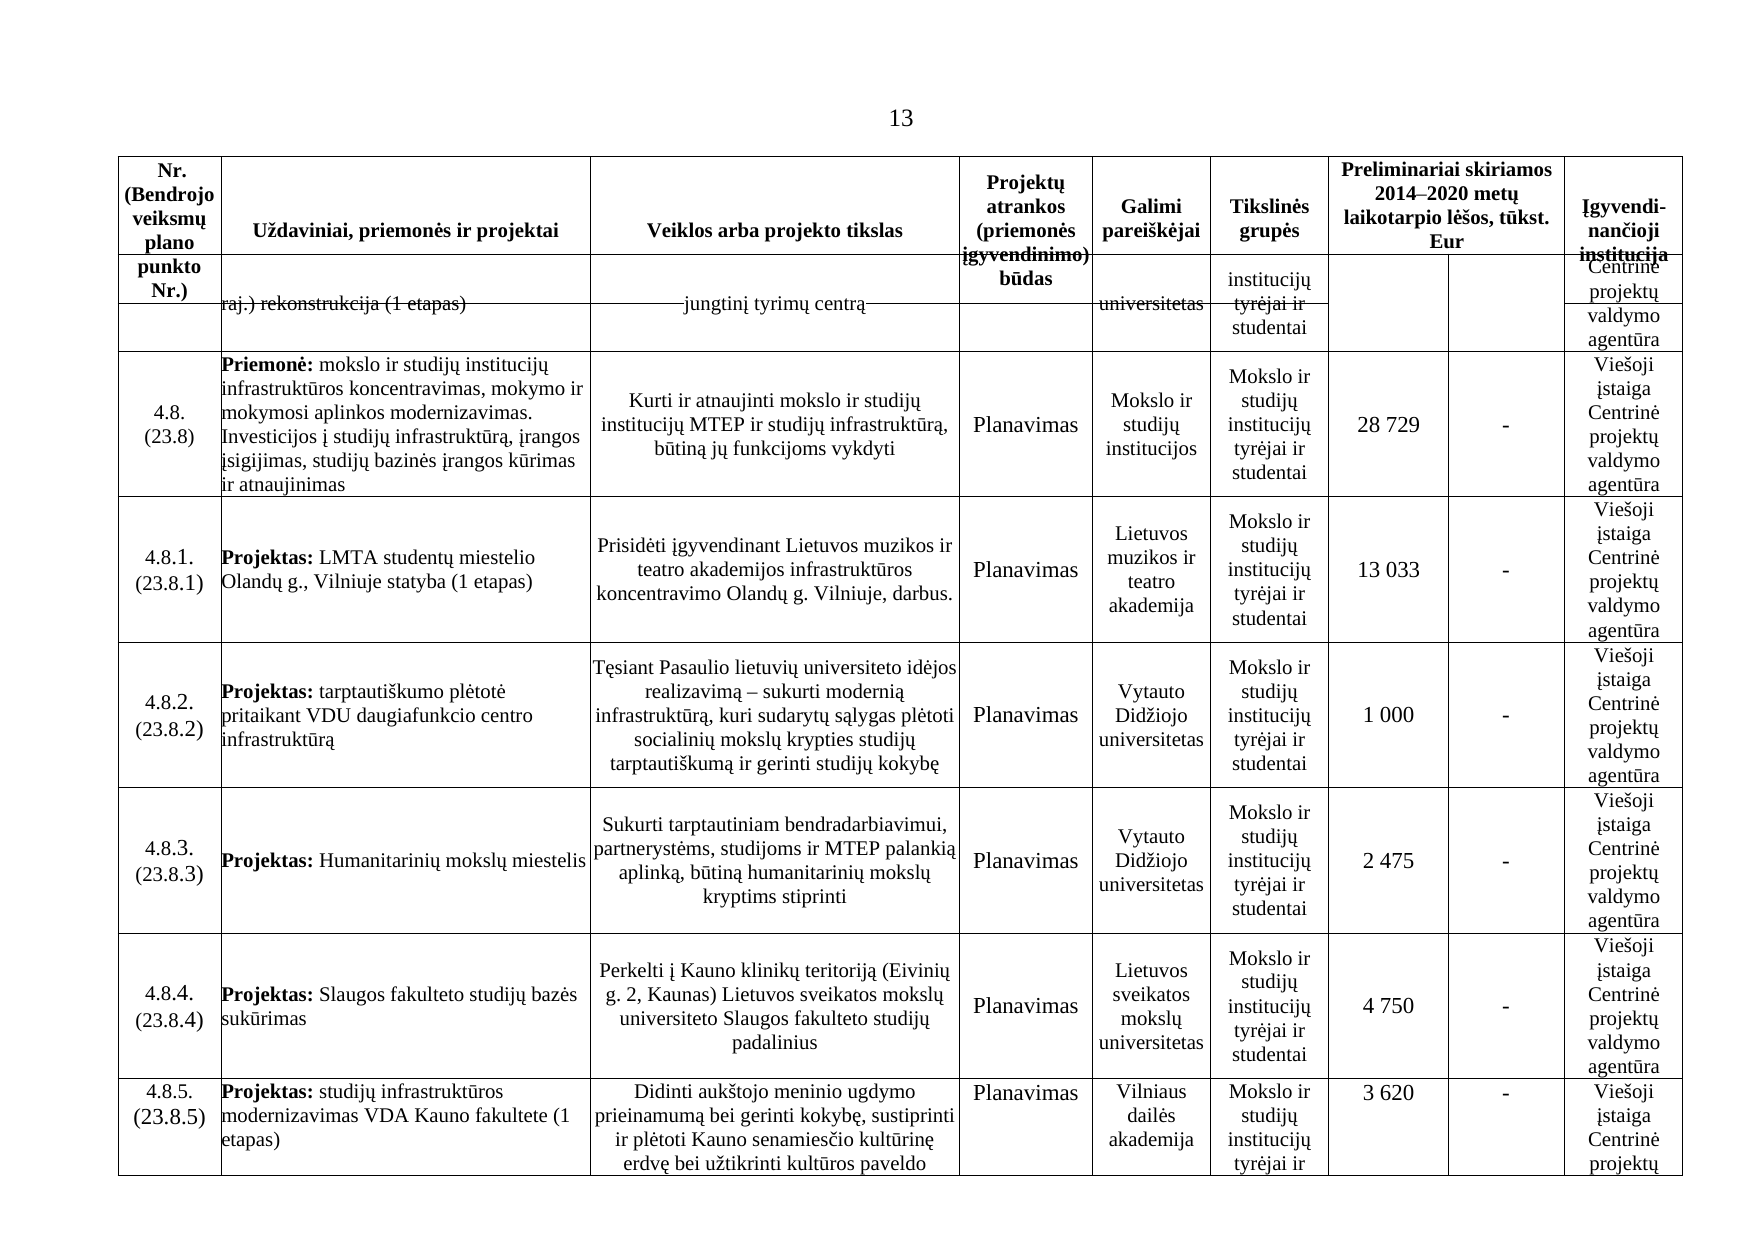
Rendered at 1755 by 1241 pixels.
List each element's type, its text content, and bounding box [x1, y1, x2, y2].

table_cell Projektas: ASU pastato Nr. 4E2p (Studentų g. 9, Akademijos mstl. Kauno raj.) rekonstrukcija (1 etapas) [222, 255, 590, 303]
table_header Projektų atrankos (priemonės įgyvendinimo) būdas [960, 157, 1092, 254]
table_cell Kurti ir atnaujinti mokslo ir studijų institucijų MTEP ir studijų infrastruktūrą, būtiną jų funkcijoms vykdyti [591, 352, 959, 496]
table_cell Mokslo ir studijų institucijų tyrėjai ir studentai [1211, 255, 1328, 303]
table_cell 13 033 [1329, 497, 1448, 642]
table_cell Viešoji įstaiga Centrinė projektų valdymo agentūra [1565, 352, 1682, 496]
table_cell Mokslo ir studijų institucijų tyrėjai ir studentai [1211, 934, 1328, 1078]
table_cell 4.8.4. (23.8.4) [119, 934, 221, 1078]
table_header Nr. (Bendrojo veiksmų plano punkto Nr.) [119, 157, 221, 254]
table_cell Aleksandro Stulginskio universitetas [1093, 255, 1210, 303]
table_header Galimi pareiškėjai [1093, 157, 1210, 254]
table_cell Projektas: LMTA studentų miestelio Olandų g., Vilniuje statyba (1 etapas) [222, 497, 590, 642]
table_cell Mokslo ir studijų institucijų tyrėjai ir studentai [1211, 352, 1328, 496]
table_cell Viešoji įstaiga Centrinė projektų valdymo agentūra [1565, 643, 1682, 787]
table_cell Planavimas [960, 788, 1092, 932]
table_cell 3 620 [1329, 1079, 1448, 1175]
table_cell Priemonė: mokslo ir studijų institucijų infrastruktūros koncentravimas, mokymo ir mokymosi aplinkos modernizavimas. Investicijos į studijų infrastruktūrą, įrangos įsigijimas, studijų bazinės įrangos kūrimas ir atnaujinimas [222, 352, 590, 496]
table_cell Viešoji įstaiga Centrinė projektų valdymo agentūra [1565, 1079, 1682, 1175]
table_cell Lietuvos muzikos ir teatro akademija [1093, 497, 1210, 642]
table_header Uždaviniai, priemonės ir projektai [222, 157, 590, 254]
table_cell Viešoji įstaiga Centrinė projektų valdymo agentūra [1565, 788, 1682, 932]
table_cell Planavimas [960, 352, 1092, 496]
table_cell 1 000 [1329, 643, 1448, 787]
table_cell Prisidėti įgyvendinant Lietuvos muzikos ir teatro akademijos infrastruktūros koncentravimo Olandų g. Vilniuje, darbus. [591, 497, 959, 642]
table_cell Tęsti ASU studijų ir MTEP infrastruktūros plėtrą formuojant Žemės ir miškų ūkio jungtinį tyrimų centrą [591, 304, 959, 351]
table_cell Planavimas [960, 643, 1092, 787]
table_cell - [1449, 352, 1564, 496]
table_cell Vytauto Didžiojo universitetas [1093, 643, 1210, 787]
table_cell 4.8.3. (23.8.3) [119, 788, 221, 932]
table_cell [1329, 255, 1448, 351]
table_cell 4.8. (23.8) [119, 352, 221, 496]
table_cell Projektas: ASU pastato Nr. 4E2p (Studentų g. 9, Akademijos mstl. Kauno raj.) rekonstrukcija (1 etapas) [222, 304, 590, 351]
table_header Tikslinės grupės [1211, 157, 1328, 254]
table_cell 4.7.7. (23.7.7) [119, 304, 221, 351]
table_cell Planavimas [960, 255, 1092, 303]
table_cell Lietuvos sveikatos mokslų universitetas [1093, 934, 1210, 1078]
table_cell Mokslo ir studijų institucijų tyrėjai ir studentai [1211, 1079, 1328, 1175]
table_cell 4.8.2. (23.8.2) [119, 643, 221, 787]
table_cell Mokslo ir studijų institucijų tyrėjai ir studentai [1211, 643, 1328, 787]
table_cell Projektas: studijų infrastruktūros modernizavimas VDA Kauno fakultete (1 etapas) [222, 1079, 590, 1175]
table_header Įgyvendi-nančioji institucija [1565, 157, 1682, 254]
table_cell Projektas: Slaugos fakulteto studijų bazės sukūrimas [222, 934, 590, 1078]
table_cell Didinti aukštojo meninio ugdymo prieinamumą bei gerinti kokybę, sustiprinti ir plėtoti Kauno senamiesčio kultūrinę erdvę bei užtikrinti kultūros paveldo išsaugojimą [591, 1079, 959, 1175]
table_cell Planavimas [960, 934, 1092, 1078]
table_cell - [1449, 497, 1564, 642]
table_cell 2 475 [1329, 788, 1448, 932]
table_cell 28 729 [1329, 352, 1448, 496]
table_cell Vilniaus dailės akademija [1093, 1079, 1210, 1175]
table_cell - [1449, 255, 1564, 351]
table_cell 4.7.7. (23.7.7) [119, 255, 221, 303]
table_cell Mokslo ir studijų institucijų tyrėjai ir studentai [1211, 497, 1328, 642]
table_cell 4 750 [1329, 934, 1448, 1078]
table_cell Viešoji įstaiga Centrinė projektų valdymo agentūra [1565, 934, 1682, 1078]
table_cell Tęsti ASU studijų ir MTEP infrastruktūros plėtrą formuojant Žemės ir miškų ūkio jungtinį tyrimų centrą [591, 255, 959, 303]
table_cell - [1449, 934, 1564, 1078]
table_cell 4.8.5. (23.8.5) [119, 1079, 221, 1175]
table_cell Mokslo ir studijų institucijų tyrėjai ir studentai [1211, 304, 1328, 351]
table_cell - [1449, 1079, 1564, 1175]
table_cell Vytauto Didžiojo universitetas [1093, 788, 1210, 932]
table_header Veiklos arba projekto tikslas [591, 157, 959, 254]
table_cell Viešoji įstaiga Centrinė projektų valdymo agentūra [1565, 255, 1682, 303]
table_cell Planavimas [960, 1079, 1092, 1175]
table_cell Tęsiant Pasaulio lietuvių universiteto idėjos realizavimą – sukurti modernią infrastruktūrą, kuri sudarytų sąlygas plėtoti socialinių mokslų krypties studijų tarptautiškumą ir gerinti studijų kokybę [591, 643, 959, 787]
table_cell Projektas: Humanitarinių mokslų miestelis [222, 788, 590, 932]
table_cell 4.8.1. (23.8.1) [119, 497, 221, 642]
table_cell Mokslo ir studijų institucijos [1093, 352, 1210, 496]
table_cell Planavimas [960, 497, 1092, 642]
table_header Preliminariai skiriamos 2014–2020 metų laikotarpio lėšos, tūkst. Eur [1329, 157, 1564, 253]
table_cell - [1449, 643, 1564, 787]
table_cell - [1449, 788, 1564, 932]
table_cell Planavimas [960, 304, 1092, 351]
table_cell Projektas: tarptautiškumo plėtotė pritaikant VDU daugiafunkcio centro infrastruktūrą [222, 643, 590, 787]
table_cell Perkelti į Kauno klinikų teritoriją (Eivinių g. 2, Kaunas) Lietuvos sveikatos mokslų universiteto Slaugos fakulteto studijų padalinius [591, 934, 959, 1078]
table_cell Viešoji įstaiga Centrinė projektų valdymo agentūra [1565, 497, 1682, 642]
table_cell Viešoji įstaiga Centrinė projektų valdymo agentūra [1565, 304, 1682, 351]
table_cell Sukurti tarptautiniam bendradarbiavimui, partnerystėms, studijoms ir MTEP palankią aplinką, būtiną humanitarinių mokslų kryptims stiprinti [591, 788, 959, 932]
table_cell Aleksandro Stulginskio universitetas [1093, 304, 1210, 351]
table_cell Mokslo ir studijų institucijų tyrėjai ir studentai [1211, 788, 1328, 932]
